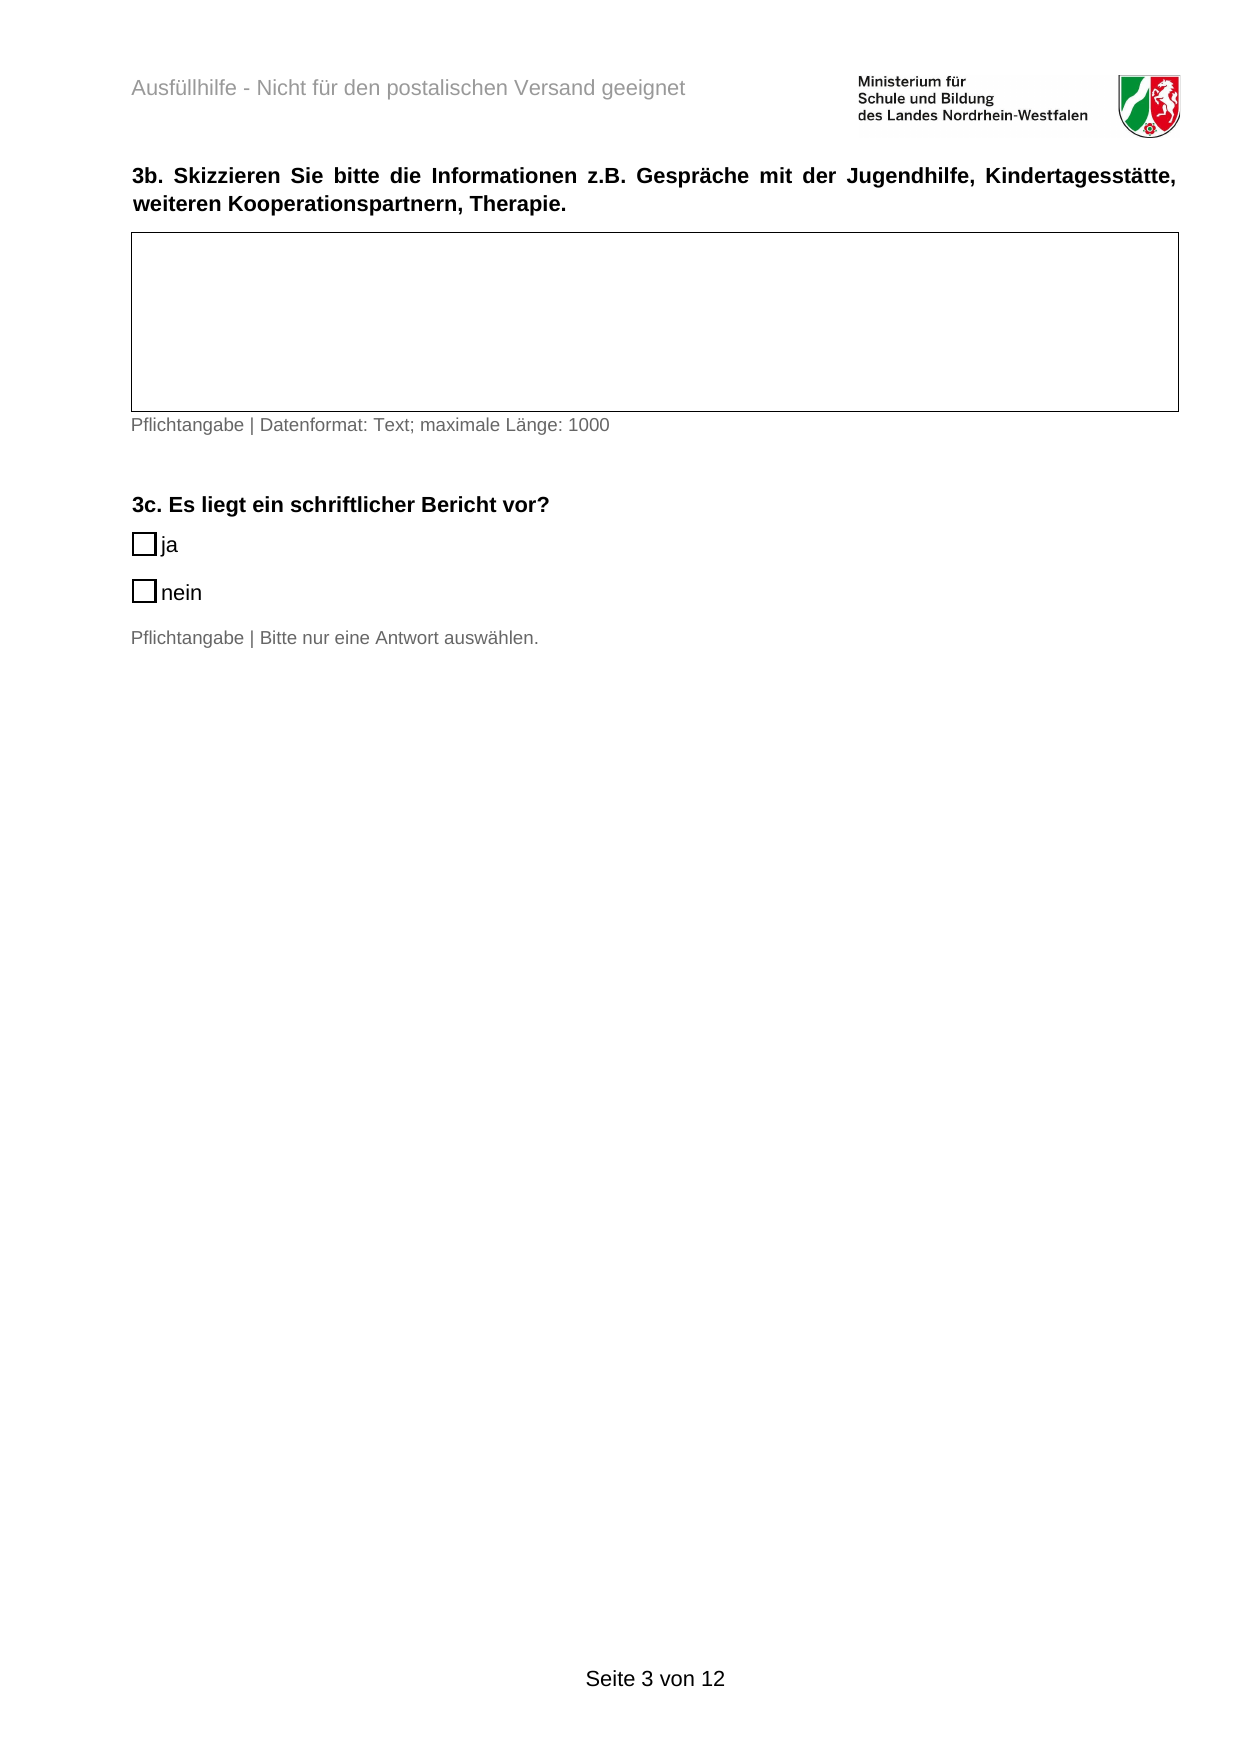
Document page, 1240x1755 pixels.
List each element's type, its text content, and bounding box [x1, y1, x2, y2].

text 3b. Skizzieren Sie bitte die Informationen z.B. Gespräche mit der Jugendhilfe, Kindertagesstätte, weiteren Kooperationspartnern, Therapie. [132, 163, 1178, 217]
text ja [131, 532, 241, 558]
text Pflichtangabe | Bitte nur eine Antwort auswählen. [131, 627, 1179, 648]
text Pflichtangabe | Datenformat: Text; maximale Länge: 1000 [131, 412, 1179, 435]
text 3c. Es liegt ein schriftlicher Bericht vor? [132, 492, 1178, 517]
picture [858, 75, 1181, 138]
text nein [131, 579, 241, 605]
